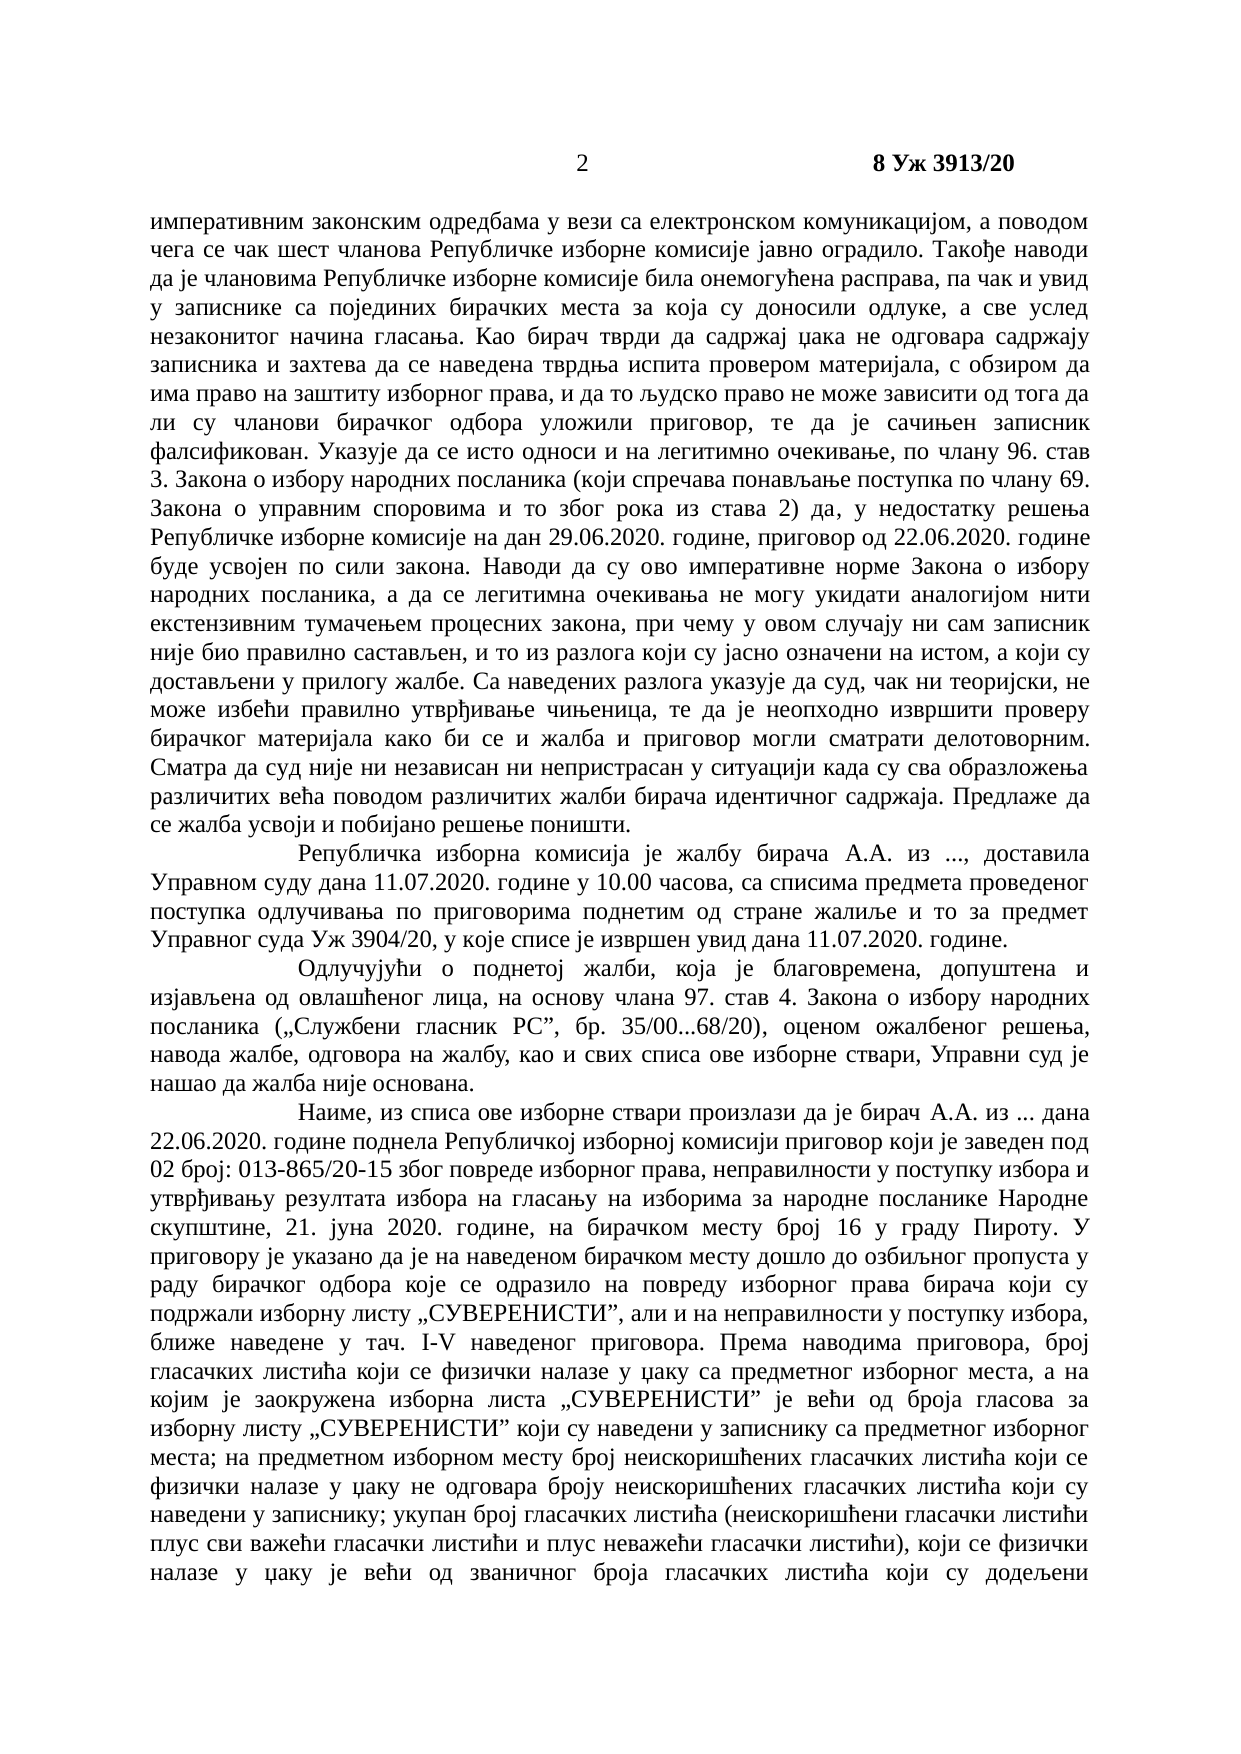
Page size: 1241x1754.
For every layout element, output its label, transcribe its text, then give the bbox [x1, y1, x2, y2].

text императивним законским одредбама у вези са електронском комуникацијом, а поводом чега се чак шест чланова Републичке изборне комисије јавно оградило. Такође наводи да је члановима Републичке изборне комисије била онемогућена расправа, па чак и увид у записнике са појединих бирачких места за која су доносили одлуке, а све услед незаконитог начина гласања. Као бирач тврди да садржај џака не одговара садржају записника и захтева да се наведена тврдња испита провером материјала, с обзиром да има право на заштиту изборног права, и да то људско право не може зависити од тога да ли су чланови бирачког одбора уложили приговор, те да је сачињен записник фалсификован. Указује да се исто односи и на легитимно очекивање, по члану 96. став 3. Закона о избору народних посланика (који спречава понављање поступка по члану 69. Закона о управним споровима и то због рока из става 2) да, у недостатку решења Републичке изборне комисије на дан 29.06.2020. године, приговор од 22.06.2020. године буде усвојен по сили закона. Наводи да су ово императивне норме Закона о избору народних посланика, а да се легитимна очекивања не могу укидати аналогијом нити екстензивним тумачењем процесних закона, при чему у овом случају ни сам записник није био правилно састављен, и то из разлога који су јасно означени на истом, а који су достављени у прилогу жалбе. Са наведених разлога указује да суд, чак ни теоријски, не може избећи правилно утврђивање чињеница, те да је неопходно извршити проверу бирачког материјала како би се и жалба и приговор могли сматрати делотоворним. Сматра да суд није ни независан ни непристрасан у ситуацији када су сва образложења различитих већа поводом различитих жалби бирача идентичног садржаја. Предлаже да се жалба усвоји и побијано решење поништи. [150, 206, 1090, 838]
text Наиме, из списа ове изборне ствари произлази да је бирач A.A. из ... дана 22.06.2020. године поднела Републичкој изборној комисији приговор који је заведен под 02 број: 013-865/20-15 због повреде изборног права, неправилности у поступку избора и утврђивању резултата избора на гласању на изборима за народне посланике Народне скупштине, 21. јуна 2020. године, на бирачком месту број 16 у граду Пироту. У приговору је указано да је на наведеном бирачком месту дошло до озбиљног пропуста у раду бирачког одбора које се одразило на повреду изборног права бирача који су подржали изборну листу „СУВЕРЕНИСТИ”, али и на неправилности у поступку избора, ближе наведене у тач. I-V наведеног приговора. Према наводима приговора, број гласачких листића који се физички налазе у џаку са предметног изборног места, а на којим је заокружена изборна листа „СУВЕРЕНИСТИ” је већи од броја гласова за изборну листу „СУВЕРЕНИСТИ” који су наведени у записнику са предметног изборног места; на предметном изборном месту број неискоришћених гласачких листића који се физички налазе у џаку не одговара броју неискоришћених гласачких листића који су наведени у записнику; укупан број гласачких листића (неискоришћени гласачки листићи плус сви важећи гласачки листићи и плус неважећи гласачки листићи), који се физички налазе у џаку је већи од званичног броја гласачких листића који су додељени [150, 1097, 1090, 1586]
text Одлучујући о поднетој жалби, која је благовремена, допуштена и изјављена од овлашћеног лица, на основу члана 97. став 4. Закона о избору народних посланика („Службени гласник РС”, бр. 35/00...68/20), оценом ожалбеног решења, навода жалбе, одговора на жалбу, као и свих списа ове изборне ствари, Управни суд је нашао да жалба није основана. [150, 953, 1090, 1097]
text Републичка изборна комисија је жалбу бирача А.А. из ..., доставила Управном суду дана 11.07.2020. године у 10.00 часова, са списима предмета проведеног поступка одлучивања по приговорима поднетим од стране жалиље и то за предмет Управног суда Уж 3904/20, у које списе је извршен увид дана 11.07.2020. године. [150, 838, 1090, 953]
